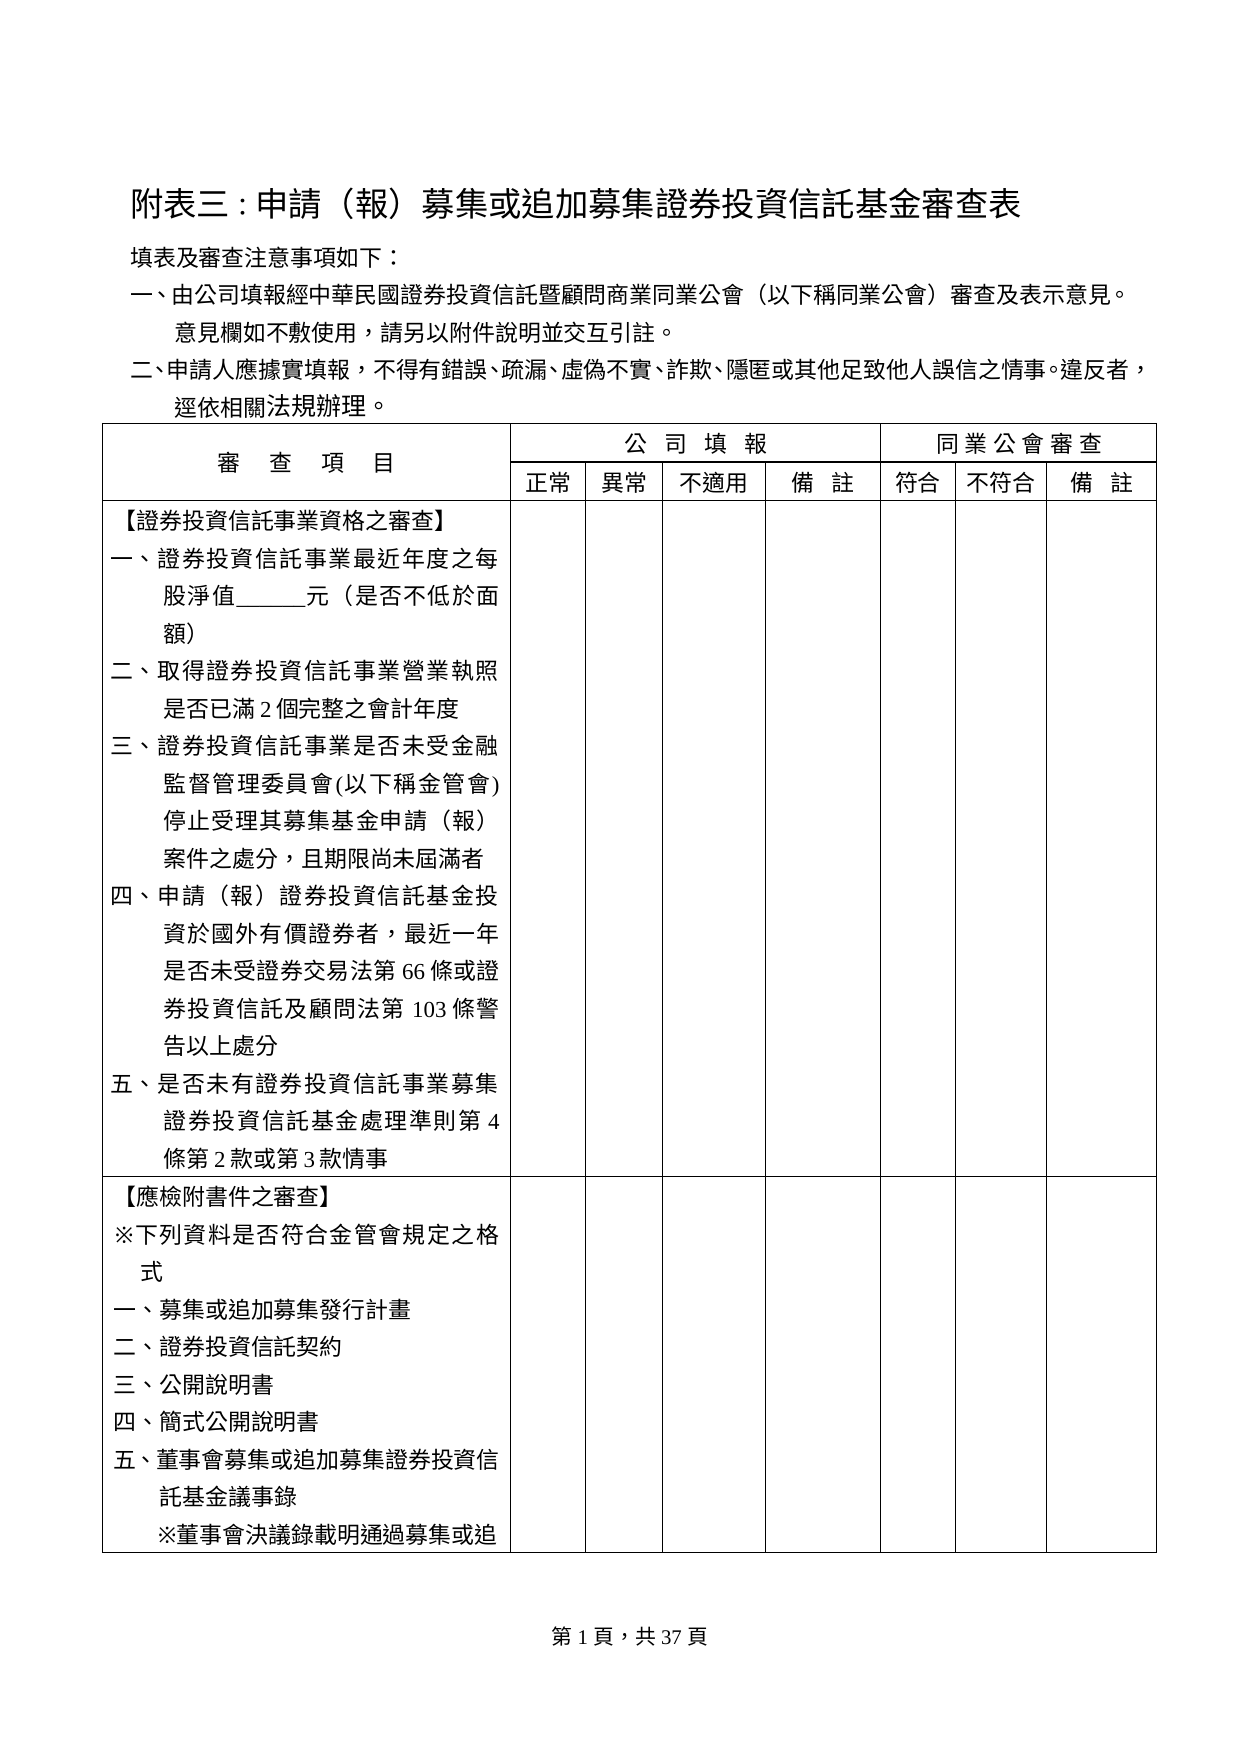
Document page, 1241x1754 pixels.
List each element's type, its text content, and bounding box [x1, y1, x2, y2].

table_header 同 業 公 會 審 查 [881, 424, 1156, 461]
table_cell [881, 1177, 955, 1552]
table_header 公 司 填 報 [511, 424, 880, 461]
table_cell 不符合 [956, 463, 1046, 500]
table_cell [663, 1177, 765, 1552]
text 一、由公司填報經中華民國證券投資信託暨顧問商業同業公會（以下稱同業公會）審查及表示意見。意見欄如不敷使用，請另以附件說明並交互引註。 [130, 273, 1129, 348]
table_cell [511, 501, 585, 1176]
text 填表及審查注意事項如下： [130, 239, 1129, 273]
table_cell [956, 1177, 1046, 1552]
table_cell [511, 1177, 585, 1552]
table_header 審 查 項 目 [103, 424, 510, 500]
table_cell 符合 [881, 463, 955, 500]
table_cell [663, 501, 765, 1176]
table_cell 備 註 [766, 463, 880, 500]
table_cell 【證券投資信託事業資格之審查】 證券投資信託事業最近年度之每股淨值______元（是否不低於面額） 取得證券投資信託事業營業執照是否已滿2個完整之會計年度 證券投資信託事業是否未受金融監督管理委員會(以下稱金管會)停止受理其募集基金申請（報）案件之處分，且期限尚未屆滿者 申請（報）證券投資信託基金投資於國外有價證券者，最近一年是否未受證券交易法第66條或證券投資信託及顧問法第103條警告以上處分 是否未有證券投資信託事業募集證券投資信託基金處理準則第4條第2款或第3款情事 [103, 501, 510, 1176]
table_cell [766, 501, 880, 1176]
table_cell 正常 [511, 463, 585, 500]
text 二、申請人應據實填報，不得有錯誤、疏漏、虛偽不實、詐欺、隱匿或其他足致他人誤信之情事。違反者，逕依相關法規辦理。 [130, 348, 1129, 423]
table_cell 備 註 [1047, 463, 1156, 500]
table_cell [766, 1177, 880, 1552]
table_cell [586, 501, 662, 1176]
table_cell [956, 501, 1046, 1176]
table_cell [1047, 501, 1156, 1176]
text 附表三：申請（報）募集或追加募集證券投資信託基金審查表 [130, 164, 1129, 239]
table_cell [881, 501, 955, 1176]
table_cell 不適用 [663, 463, 765, 500]
table_cell 【應檢附書件之審查】 ※下列資料是否符合金管會規定之格式 一、募集或追加募集發行計畫 二、證券投資信託契約 三、公開說明書 四、簡式公開說明書 五、董事會募集或追加募集證券投資信託基金議事錄 ※董事會決議錄載明通過募集或追 [103, 1177, 510, 1552]
table_cell 異常 [586, 463, 662, 500]
table_cell [586, 1177, 662, 1552]
table_cell [1047, 1177, 1156, 1552]
